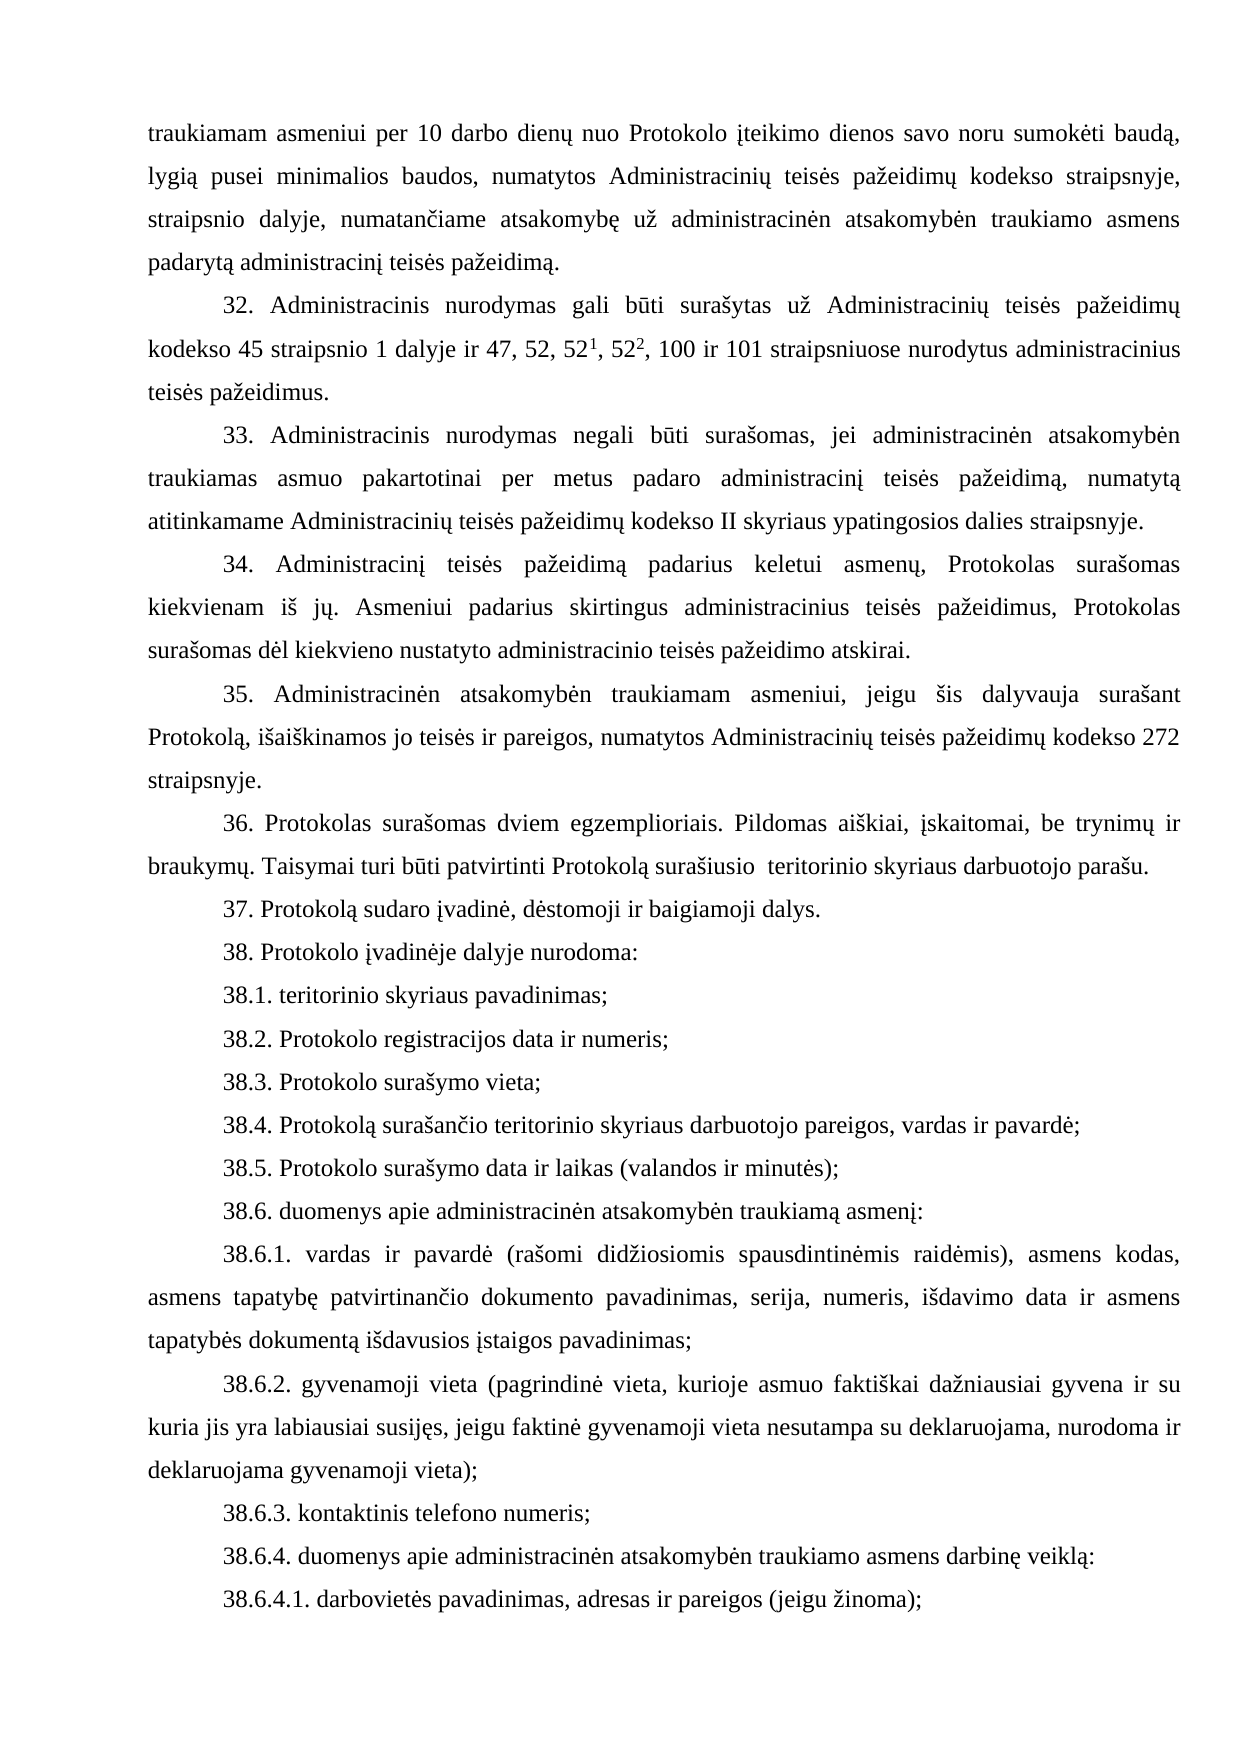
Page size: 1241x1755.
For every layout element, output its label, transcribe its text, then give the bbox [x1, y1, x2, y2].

text 38.6.4.1. darbovietės pavadinimas, adresas ir pareigos (jeigu žinoma); [148, 1584, 1181, 1613]
text 32. Administracinis nurodymas gali būti surašytas už Administracinių teisės pažeidimų kodekso 45 straipsnio 1 dalyje ir 47, 52, 521, 522, 100 ir 101 straipsniuose nurodytus administracinius teisės pažeidimus. [148, 291, 1181, 406]
text 38.6.1. vardas ir pavardė (rašomi didžiosiomis spausdintinėmis raidėmis), asmens kodas, asmens tapatybę patvirtinančio dokumento pavadinimas, serija, numeris, išdavimo data ir asmens tapatybės dokumentą išdavusios įstaigos pavadinimas; [148, 1239, 1181, 1354]
text 38.6.2. gyvenamoji vieta (pagrindinė vieta, kurioje asmuo faktiškai dažniausiai gyvena ir su kuria jis yra labiausiai susijęs, jeigu faktinė gyvenamoji vieta nesutampa su deklaruojama, nurodoma ir deklaruojama gyvenamoji vieta); [148, 1369, 1181, 1484]
text 38.5. Protokolo surašymo data ir laikas (valandos ir minutės); [148, 1153, 1181, 1182]
text traukiamam asmeniui per 10 darbo dienų nuo Protokolo įteikimo dienos savo noru sumokėti baudą, lygią pusei minimalios baudos, numatytos Administracinių teisės pažeidimų kodekso straipsnyje, straipsnio dalyje, numatančiame atsakomybę už administracinėn atsakomybėn traukiamo asmens padarytą administracinį teisės pažeidimą. [148, 118, 1181, 276]
text 36. Protokolas surašomas dviem egzemplioriais. Pildomas aiškiai, įskaitomai, be trynimų ir braukymų. Taisymai turi būti patvirtinti Protokolą surašiusio teritorinio skyriaus darbuotojo parašu. [148, 808, 1181, 880]
text 38.3. Protokolo surašymo vieta; [148, 1067, 1181, 1096]
text 35. Administracinėn atsakomybėn traukiamam asmeniui, jeigu šis dalyvauja surašant Protokolą, išaiškinamos jo teisės ir pareigos, numatytos Administracinių teisės pažeidimų kodekso 272 straipsnyje. [148, 679, 1181, 794]
text 38.4. Protokolą surašančio teritorinio skyriaus darbuotojo pareigos, vardas ir pavardė; [148, 1110, 1181, 1139]
text 34. Administracinį teisės pažeidimą padarius keletui asmenų, Protokolas surašomas kiekvienam iš jų. Asmeniui padarius skirtingus administracinius teisės pažeidimus, Protokolas surašomas dėl kiekvieno nustatyto administracinio teisės pažeidimo atskirai. [148, 549, 1181, 664]
text 38.6.4. duomenys apie administracinėn atsakomybėn traukiamo asmens darbinę veiklą: [148, 1541, 1181, 1570]
text 37. Protokolą sudaro įvadinė, dėstomoji ir baigiamoji dalys. [148, 894, 1181, 923]
text 38. Protokolo įvadinėje dalyje nurodoma: [148, 937, 1181, 966]
text 33. Administracinis nurodymas negali būti surašomas, jei administracinėn atsakomybėn traukiamas asmuo pakartotinai per metus padaro administracinį teisės pažeidimą, numatytą atitinkamame Administracinių teisės pažeidimų kodekso II skyriaus ypatingosios dalies straipsnyje. [148, 420, 1181, 535]
text 38.6. duomenys apie administracinėn atsakomybėn traukiamą asmenį: [148, 1196, 1181, 1225]
text 38.6.3. kontaktinis telefono numeris; [148, 1498, 1181, 1527]
text 38.1. teritorinio skyriaus pavadinimas; [148, 981, 1181, 1009]
text 38.2. Protokolo registracijos data ir numeris; [148, 1024, 1181, 1052]
